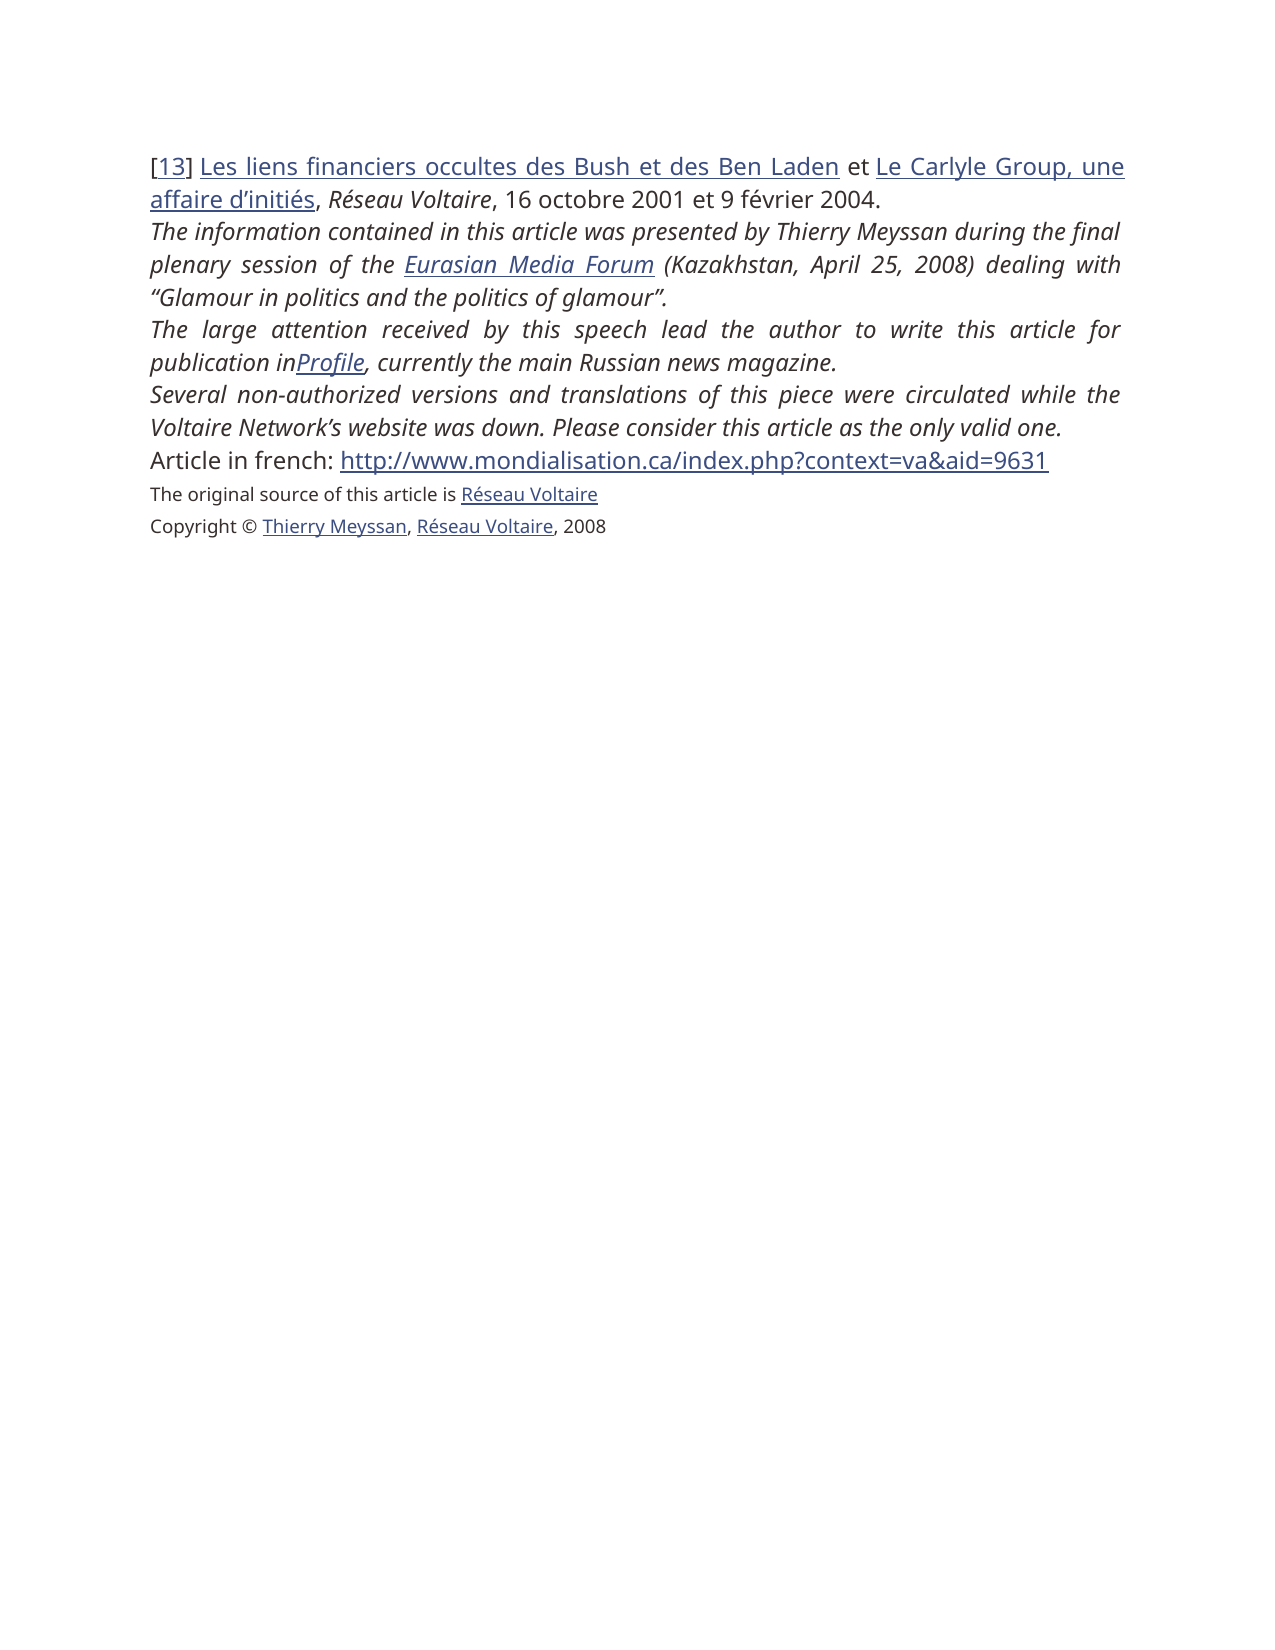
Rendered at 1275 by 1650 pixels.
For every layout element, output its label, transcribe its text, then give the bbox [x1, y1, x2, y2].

text Article in french: http://www.mondialisation.ca/index.php?context=va&aid=9631 [150, 443, 1125, 476]
text Several non-authorized versions and translations of this piece were circulated while the Voltaire Network’s website was down. Please consider this article as the only valid one. [150, 378, 1125, 443]
text The large attention received by this speech lead the author to write this article for publication inProfile, currently the main Russian news magazine. [150, 313, 1125, 378]
text The information contained in this article was presented by Thierry Meyssan during the final plenary session of the Eurasian Media Forum (Kazakhstan, April 25, 2008) dealing with “Glamour in politics and the politics of glamour”. [150, 215, 1125, 313]
text Copyright © Thierry Meyssan, Réseau Voltaire, 2008 [150, 507, 1125, 538]
text [13] Les liens financiers occultes des Bush et des Ben Laden et Le Carlyle Group, une affaire d’initiés, Réseau Voltaire, 16 octobre 2001 et 9 février 2004. [150, 150, 1125, 215]
text The original source of this article is Réseau Voltaire [150, 476, 1125, 507]
